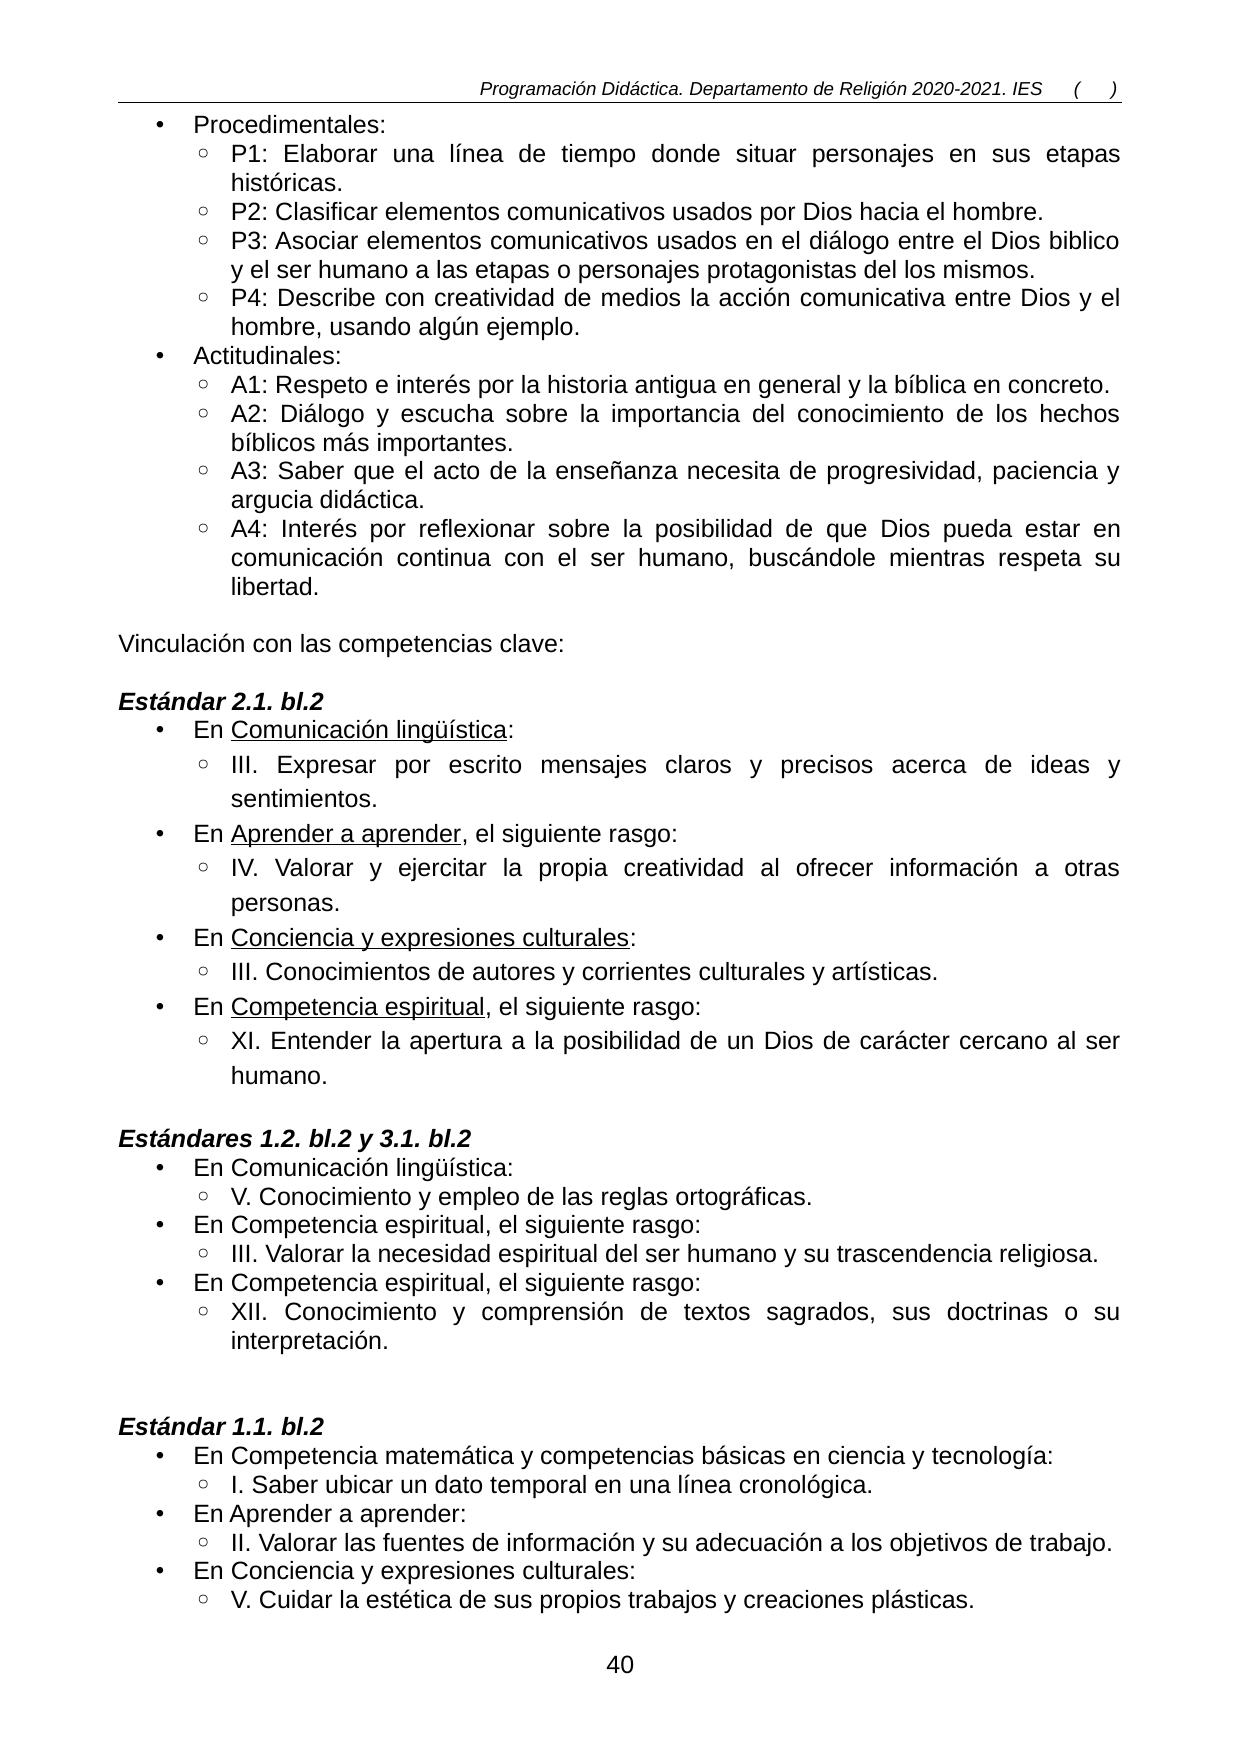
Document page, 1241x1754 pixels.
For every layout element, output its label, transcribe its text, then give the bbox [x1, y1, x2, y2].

list P4: Describe con creatividad de medios la acción comunicativa entre Dios y el hombre, usando algún ejemplo. [193, 283, 1122, 341]
list En Competencia espiritual, el siguiente rasgo: [156, 992, 1122, 1021]
list II. Valorar las fuentes de información y su adecuación a los objetivos de trabajo. [193, 1527, 1122, 1556]
list Actitudinales: [156, 341, 1122, 370]
list Procedimentales: [156, 110, 1122, 139]
text Estándar 1.1. bl.2 [118, 1412, 1122, 1441]
list En Conciencia y expresiones culturales: [156, 922, 1122, 951]
list En Conciencia y expresiones culturales: [156, 1556, 1122, 1585]
list III. Conocimientos de autores y corrientes culturales y artísticas. [193, 957, 1122, 986]
list I. Saber ubicar un dato temporal en una línea cronológica. [193, 1470, 1122, 1499]
text Estándar 2.1. bl.2 [118, 686, 1122, 715]
list En Competencia espiritual, el siguiente rasgo: [156, 1268, 1122, 1297]
list V. Conocimiento y empleo de las reglas ortográficas. [193, 1182, 1122, 1211]
list III. Valorar la necesidad espiritual del ser humano y su trascendencia religiosa. [193, 1239, 1122, 1268]
list P2: Clasificar elementos comunicativos usados por Dios hacia el hombre. [193, 197, 1122, 226]
text Vinculación con las competencias clave: [118, 629, 1122, 658]
list En Aprender a aprender: [156, 1499, 1122, 1527]
list P3: Asociar elementos comunicativos usados en el diálogo entre el Dios biblico y el ser humano a las etapas o personajes protagonistas del los mismos. [193, 226, 1122, 283]
list XI. Entender la apertura a la posibilidad de un Dios de carácter cercano al ser humano. [193, 1026, 1122, 1089]
list A1: Respeto e interés por la historia antigua en general y la bíblica en concreto. [193, 370, 1122, 399]
list III. Expresar por escrito mensajes claros y precisos acerca de ideas y sentimientos. [193, 750, 1122, 813]
list En Comunicación lingüística: [156, 1153, 1122, 1182]
list A2: Diálogo y escucha sobre la importancia del conocimiento de los hechos bíblicos más importantes. [193, 399, 1122, 456]
list IV. Valorar y ejercitar la propia creatividad al ofrecer información a otras personas. [193, 853, 1122, 917]
list En Comunicación lingüística: [156, 715, 1122, 744]
list V. Cuidar la estética de sus propios trabajos y creaciones plásticas. [193, 1585, 1122, 1614]
list XII. Conocimiento y comprensión de textos sagrados, sus doctrinas o su interpretación. [193, 1297, 1122, 1355]
list En Competencia espiritual, el siguiente rasgo: [156, 1211, 1122, 1239]
list P1: Elaborar una línea de tiempo donde situar personajes en sus etapas históricas. [193, 139, 1122, 197]
list A3: Saber que el acto de la enseñanza necesita de progresividad, paciencia y argucia didáctica. [193, 456, 1122, 514]
list En Competencia matemática y competencias básicas en ciencia y tecnología: [156, 1441, 1122, 1470]
list A4: Interés por reflexionar sobre la posibilidad de que Dios pueda estar en comunicación continua con el ser humano, buscándole mientras respeta su libertad. [193, 514, 1122, 600]
list En Aprender a aprender, el siguiente rasgo: [156, 819, 1122, 848]
text Estándares 1.2. bl.2 y 3.1. bl.2 [118, 1124, 1122, 1153]
